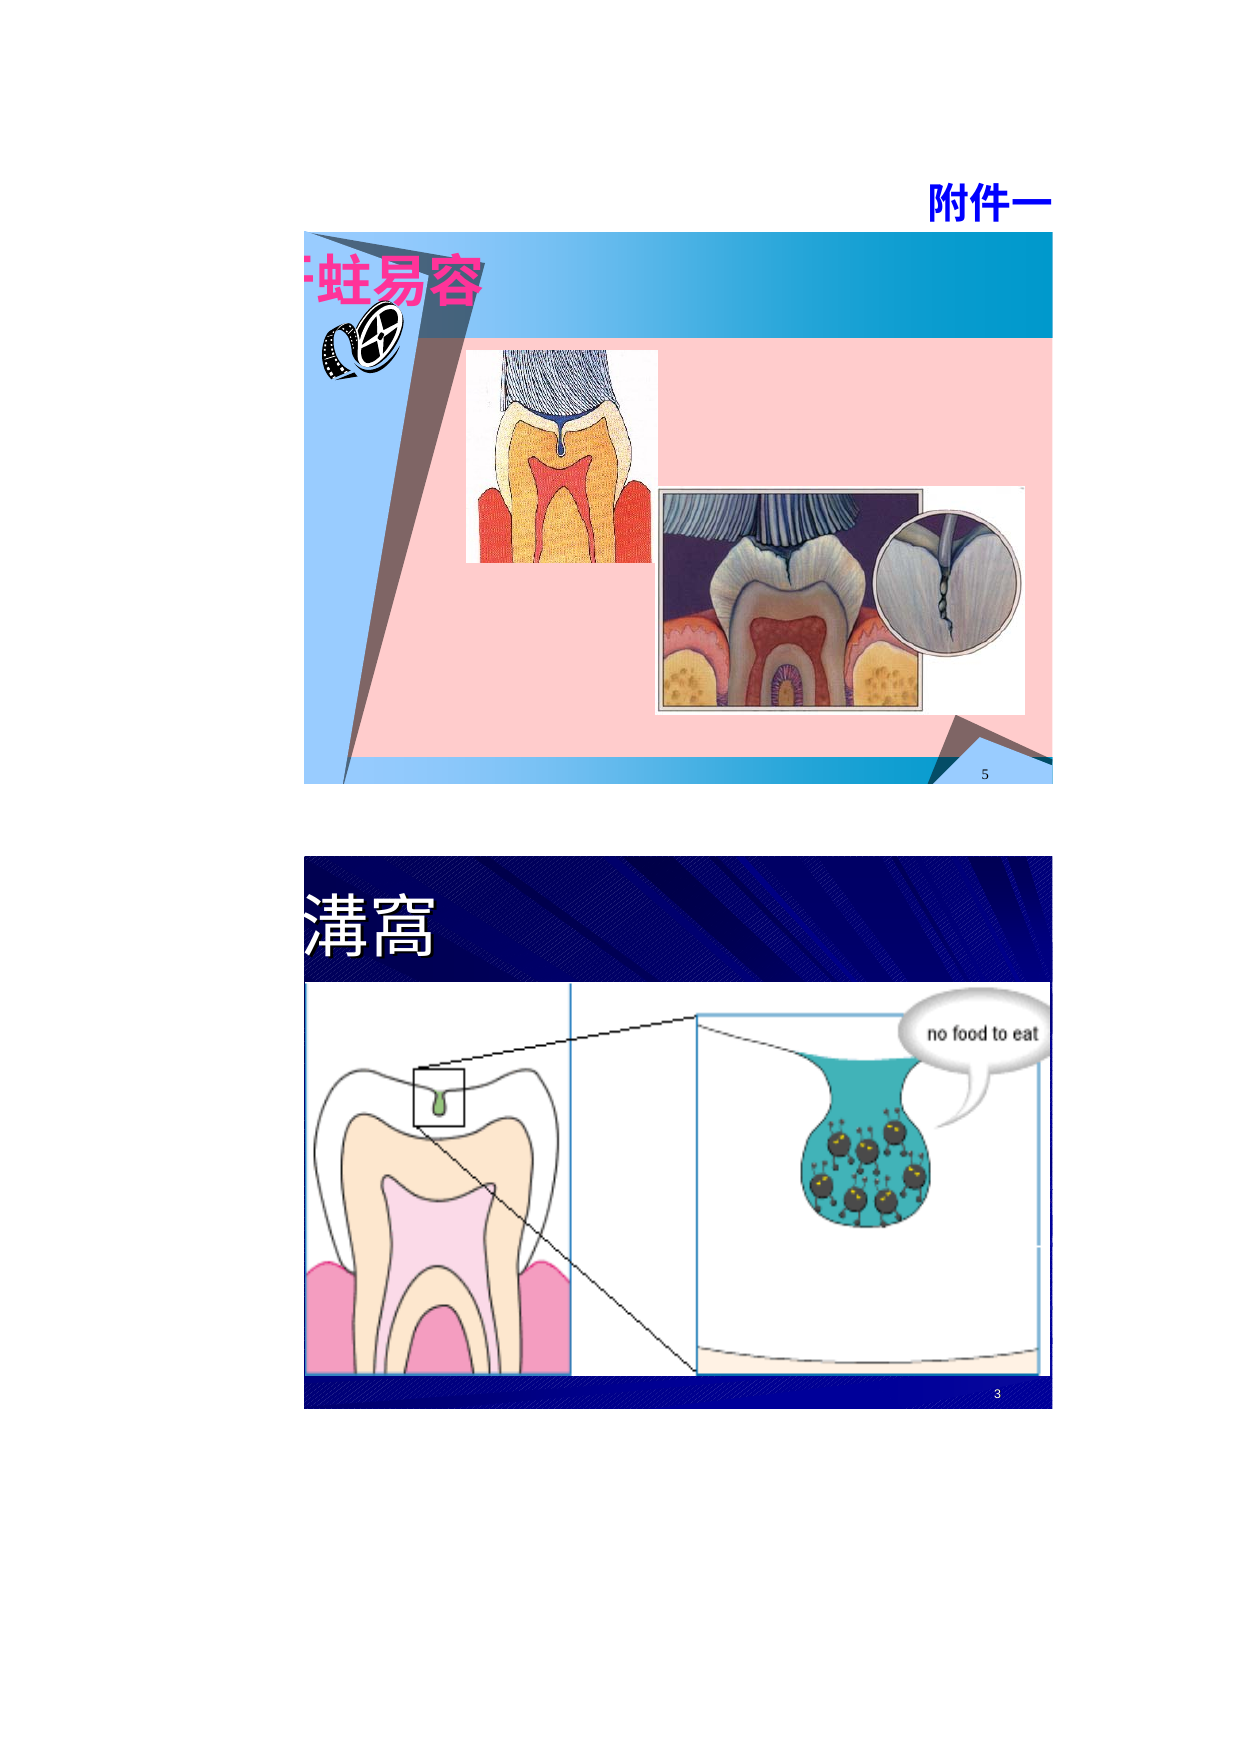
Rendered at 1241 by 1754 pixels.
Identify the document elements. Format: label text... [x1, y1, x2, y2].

text 附件一 [250, 158, 1053, 221]
